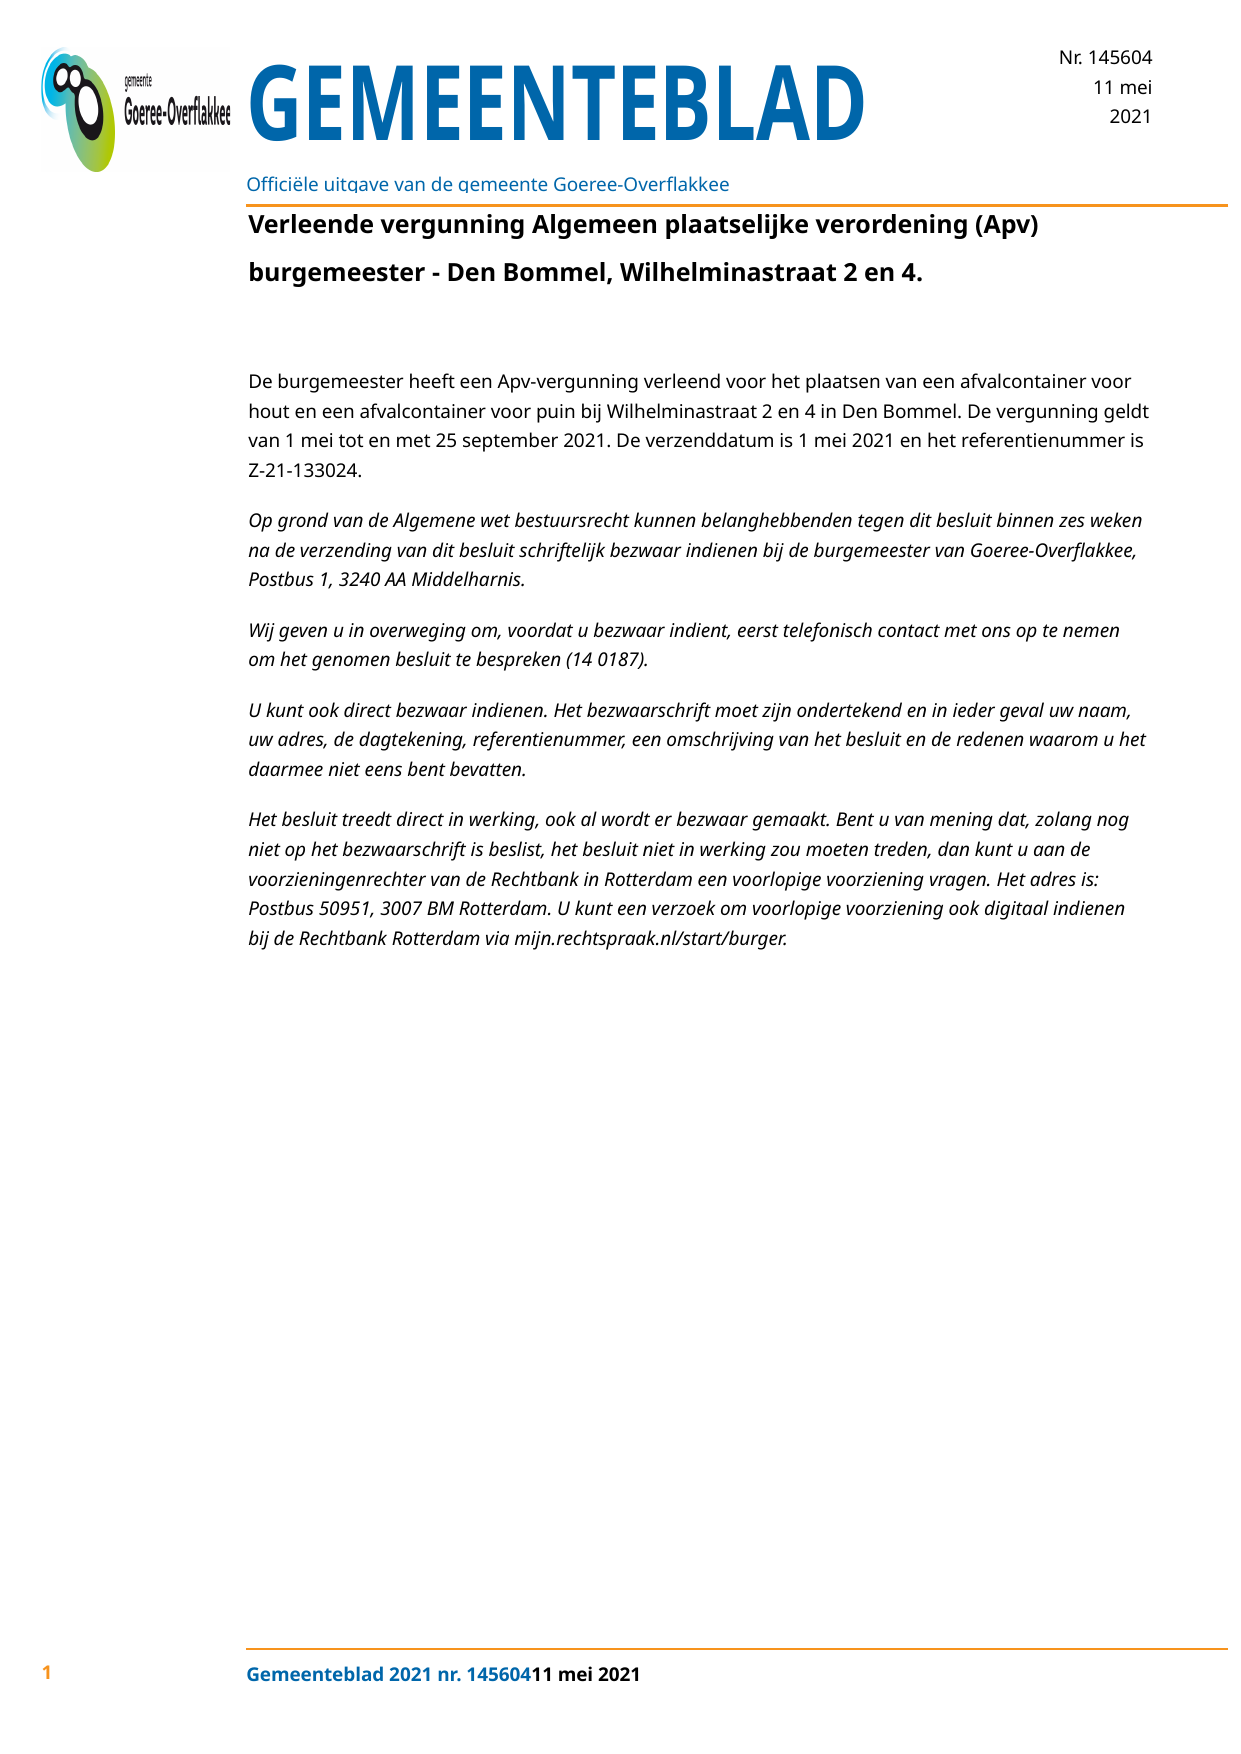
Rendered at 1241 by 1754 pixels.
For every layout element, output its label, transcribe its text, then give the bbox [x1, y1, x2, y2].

text Op grond van de Algemene wet bestuursrecht kunnen belanghebbenden tegen dit besluit binnen zes weken na de verzending van dit besluit schriftelijk bezwaar indienen bij de burgemeester van Goeree-Overflakkee, Postbus 1, 3240 AA Middelharnis. [248, 507, 1152, 592]
text Wij geven u in overweging om, voordat u bezwaar indient, eerst telefonisch contact met ons op te nemen om het genomen besluit te bespreken (14 0187). [248, 617, 1152, 672]
text Verleende vergunning Algemeen plaatselijke verordening (Apv) burgemeester - Den Bommel, Wilhelminastraat 2 en 4. [248, 207, 1152, 288]
picture [41, 47, 231, 172]
text Het besluit treedt direct in werking, ook al wordt er bezwaar gemaakt. Bent u van mening dat, zolang nog niet op het bezwaarschrift is beslist, het besluit niet in werking zou moeten treden, dan kunt u aan de voorzieningenrechter van de Rechtbank in Rotterdam een voorlopige voorziening vragen. Het adres is: Postbus 50951, 3007 BM Rotterdam. U kunt een verzoek om voorlopige voorziening ook digitaal indienen bij de Rechtbank Rotterdam via mijn.rechtspraak.nl/start/burger. [248, 807, 1152, 951]
text U kunt ook direct bezwaar indienen. Het bezwaarschrift moet zijn ondertekend en in ieder geval uw naam, uw adres, de dagtekening, referentienummer, een omschrijving van het besluit en de redenen waarom u het daarmee niet eens bent bevatten. [248, 697, 1152, 782]
text De burgemeester heeft een Apv-vergunning verleend voor het plaatsen van een afvalcontainer voor hout en een afvalcontainer voor puin bij Wilhelminastraat 2 en 4 in Den Bommel. De vergunning geldt van 1 mei tot en met 25 september 2021. De verzenddatum is 1 mei 2021 en het referentienummer is Z-21-133024. [248, 368, 1152, 483]
